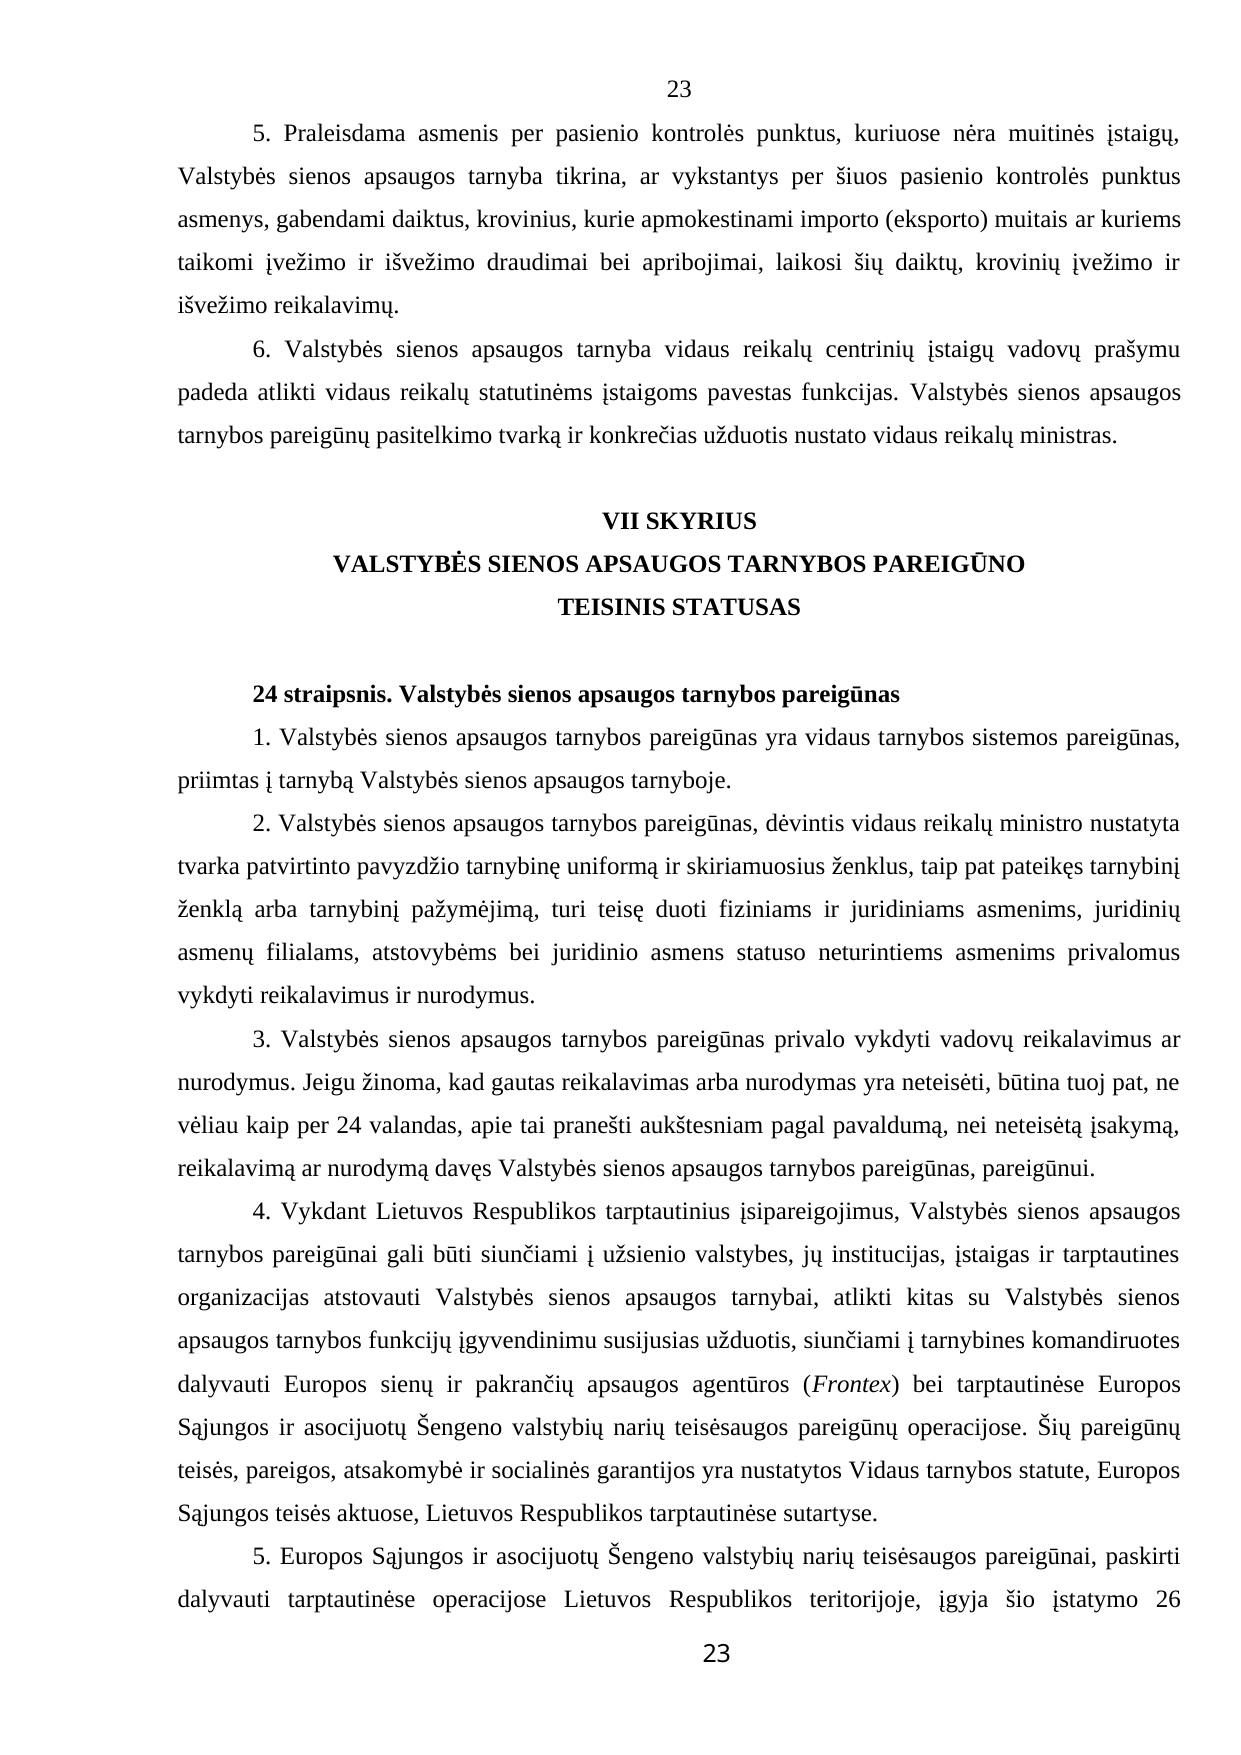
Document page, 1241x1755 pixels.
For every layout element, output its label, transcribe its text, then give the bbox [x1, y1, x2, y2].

text 3. Valstybės sienos apsaugos tarnybos pareigūnas privalo vykdyti vadovų reikalavimus ar nurodymus. Jeigu žinoma, kad gautas reikalavimas arba nurodymas yra neteisėti, būtina tuoj pat, ne vėliau kaip per 24 valandas, apie tai pranešti aukštesniam pagal pavaldumą, nei neteisėtą įsakymą, reikalavimą ar nurodymą davęs Valstybės sienos apsaugos tarnybos pareigūnas, pareigūnui. [177, 1024, 1181, 1182]
text 1. Valstybės sienos apsaugos tarnybos pareigūnas yra vidaus tarnybos sistemos pareigūnas, priimtas į tarnybą Valstybės sienos apsaugos tarnyboje. [177, 722, 1181, 794]
text 4. Vykdant Lietuvos Respublikos tarptautinius įsipareigojimus, Valstybės sienos apsaugos tarnybos pareigūnai gali būti siunčiami į užsienio valstybes, jų institucijas, įstaigas ir tarptautines organizacijas atstovauti Valstybės sienos apsaugos tarnybai, atlikti kitas su Valstybės sienos apsaugos tarnybos funkcijų įgyvendinimu susijusias užduotis, siunčiami į tarnybines komandiruotes dalyvauti Europos sienų ir pakrančių apsaugos agentūros (Frontex) bei tarptautinėse Europos Sąjungos ir asocijuotų Šengeno valstybių narių teisėsaugos pareigūnų operacijose. Šių pareigūnų teisės, pareigos, atsakomybė ir socialinės garantijos yra nustatytos Vidaus tarnybos statute, Europos Sąjungos teisės aktuose, Lietuvos Respublikos tarptautinėse sutartyse. [177, 1196, 1181, 1527]
text 2. Valstybės sienos apsaugos tarnybos pareigūnas, dėvintis vidaus reikalų ministro nustatyta tvarka patvirtinto pavyzdžio tarnybinę uniformą ir skiriamuosius ženklus, taip pat pateikęs tarnybinį ženklą arba tarnybinį pažymėjimą, turi teisę duoti fiziniams ir juridiniams asmenims, juridinių asmenų filialams, atstovybėms bei juridinio asmens statuso neturintiems asmenims privalomus vykdyti reikalavimus ir nurodymus. [177, 808, 1181, 1009]
text TEISINIS STATUSAS [177, 592, 1181, 621]
text 24 straipsnis. Valstybės sienos apsaugos tarnybos pareigūnas [177, 679, 1181, 707]
text VALSTYBĖS SIENOS APSAUGOS TARNYBOS PAREIGŪNO [177, 549, 1181, 578]
text VII SKYRIUS [177, 506, 1181, 535]
text 5. Europos Sąjungos ir asocijuotų Šengeno valstybių narių teisėsaugos pareigūnai, paskirti dalyvauti tarptautinėse operacijose Lietuvos Respublikos teritorijoje, įgyja šio įstatymo 26 [177, 1541, 1181, 1613]
text 6. Valstybės sienos apsaugos tarnyba vidaus reikalų centrinių įstaigų vadovų prašymu padeda atlikti vidaus reikalų statutinėms įstaigoms pavestas funkcijas. Valstybės sienos apsaugos tarnybos pareigūnų pasitelkimo tvarką ir konkrečias užduotis nustato vidaus reikalų ministras. [177, 334, 1181, 449]
text 5. Praleisdama asmenis per pasienio kontrolės punktus, kuriuose nėra muitinės įstaigų, Valstybės sienos apsaugos tarnyba tikrina, ar vykstantys per šiuos pasienio kontrolės punktus asmenys, gabendami daiktus, krovinius, kurie apmokestinami importo (eksporto) muitais ar kuriems taikomi įvežimo ir išvežimo draudimai bei apribojimai, laikosi šių daiktų, krovinių įvežimo ir išvežimo reikalavimų. [177, 118, 1181, 319]
